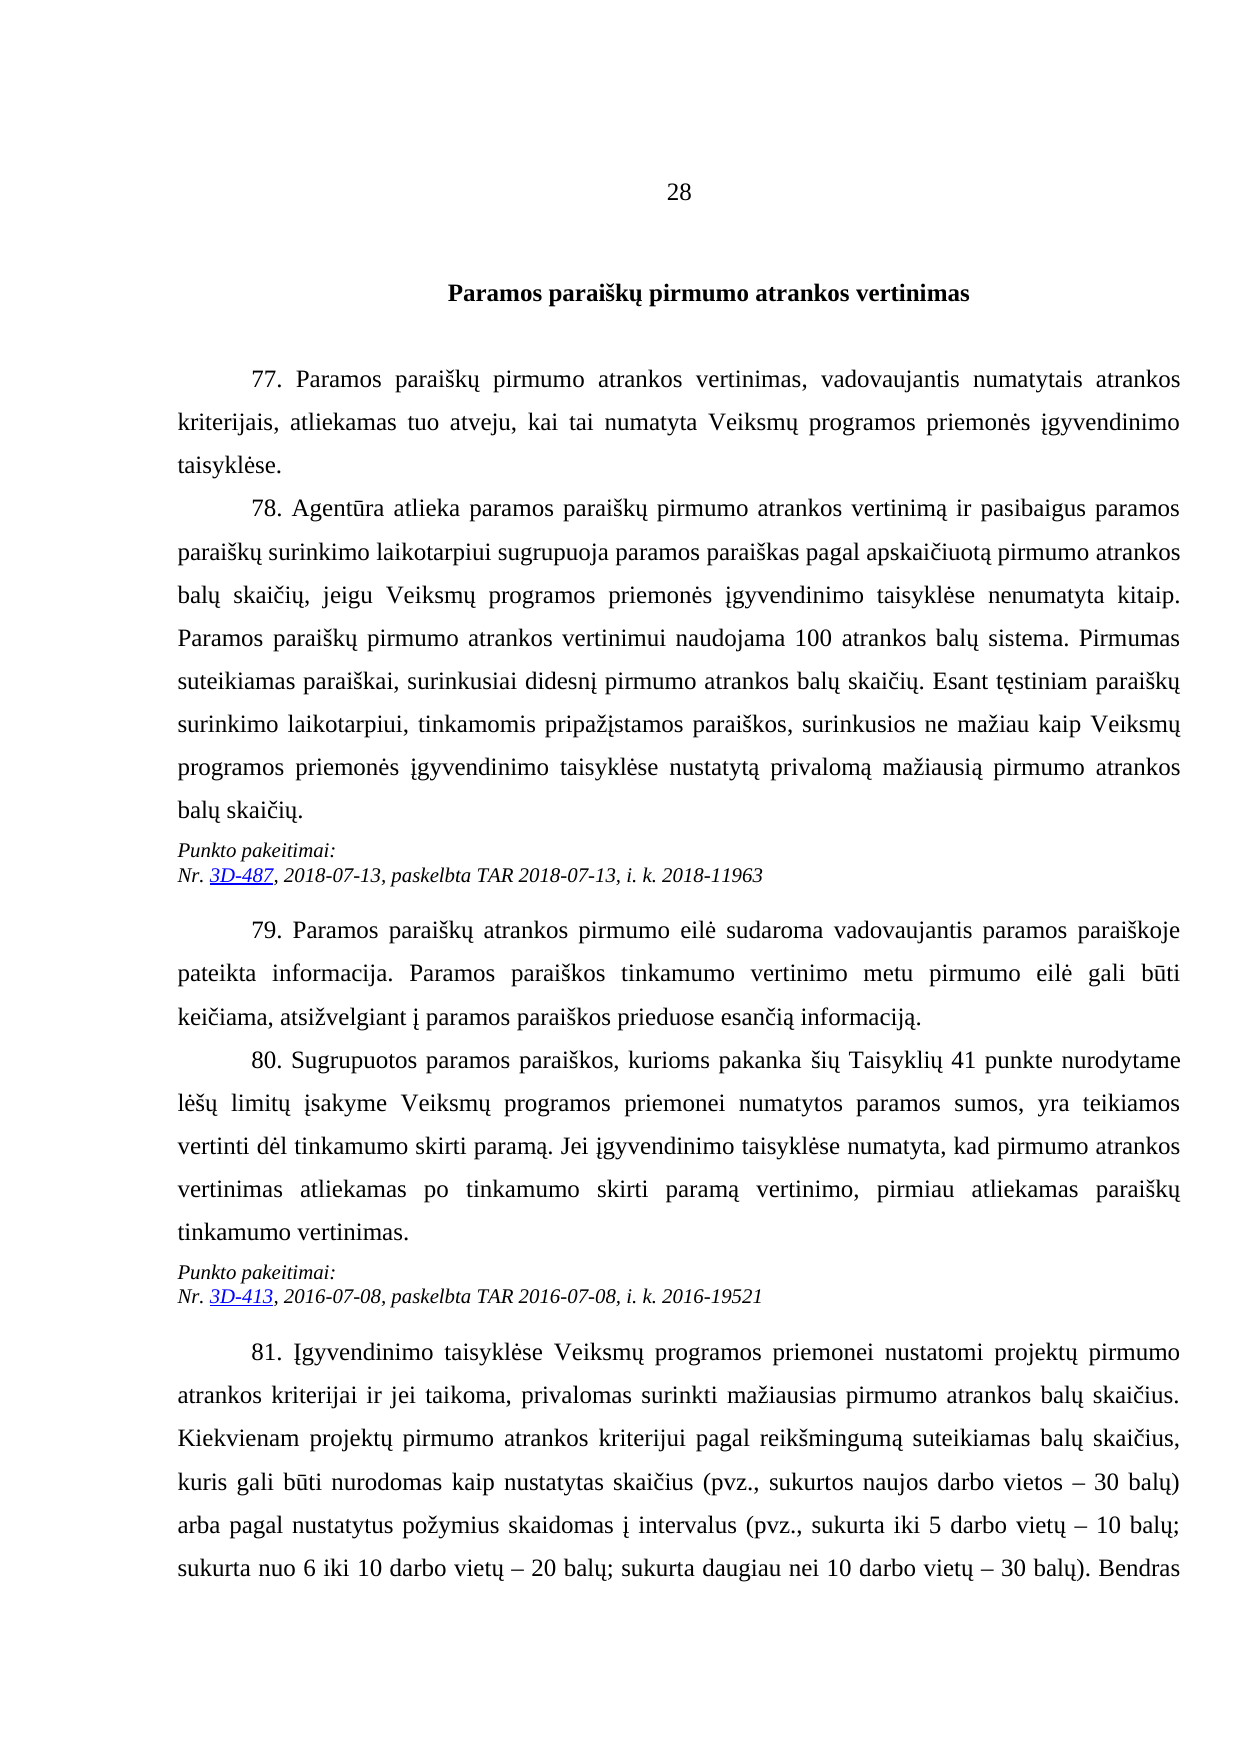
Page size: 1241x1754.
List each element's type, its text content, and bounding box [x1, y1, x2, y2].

text 78. Agentūra atlieka paramos paraiškų pirmumo atrankos vertinimą ir pasibaigus paramos paraiškų surinkimo laikotarpiui sugrupuoja paramos paraiškas pagal apskaičiuotą pirmumo atrankos balų skaičių, jeigu Veiksmų programos priemonės įgyvendinimo taisyklėse nenumatyta kitaip. Paramos paraiškų pirmumo atrankos vertinimui naudojama 100 atrankos balų sistema. Pirmumas suteikiamas paraiškai, surinkusiai didesnį pirmumo atrankos balų skaičių. Esant tęstiniam paraiškų surinkimo laikotarpiui, tinkamomis pripažįstamos paraiškos, surinkusios ne mažiau kaip Veiksmų programos priemonės įgyvendinimo taisyklėse nustatytą privalomą mažiausią pirmumo atrankos balų skaičių. [177, 493, 1181, 824]
text 79. Paramos paraiškų atrankos pirmumo eilė sudaroma vadovaujantis paramos paraiškoje pateikta informacija. Paramos paraiškos tinkamumo vertinimo metu pirmumo eilė gali būti keičiama, atsižvelgiant į paramos paraiškos prieduose esančią informaciją. [177, 915, 1181, 1030]
text 81. Įgyvendinimo taisyklėse Veiksmų programos priemonei nustatomi projektų pirmumo atrankos kriterijai ir jei taikoma, privalomas surinkti mažiausias pirmumo atrankos balų skaičius. Kiekvienam projektų pirmumo atrankos kriterijui pagal reikšmingumą suteikiamas balų skaičius, kuris gali būti nurodomas kaip nustatytas skaičius (pvz., sukurtos naujos darbo vietos – 30 balų) arba pagal nustatytus požymius skaidomas į intervalus (pvz., sukurta iki 5 darbo vietų – 10 balų; sukurta nuo 6 iki 10 darbo vietų – 20 balų; sukurta daugiau nei 10 darbo vietų – 30 balų). Bendras [177, 1337, 1181, 1582]
text Punkto pakeitimai: [177, 1260, 1181, 1284]
text 80. Sugrupuotos paramos paraiškos, kurioms pakanka šių Taisyklių 41 punkte nurodytame lėšų limitų įsakyme Veiksmų programos priemonei numatytos paramos sumos, yra teikiamos vertinti dėl tinkamumo skirti paramą. Jei įgyvendinimo taisyklėse numatyta, kad pirmumo atrankos vertinimas atliekamas po tinkamumo skirti paramą vertinimo, pirmiau atliekamas paraiškų tinkamumo vertinimas. [177, 1045, 1181, 1246]
text 77. Paramos paraiškų pirmumo atrankos vertinimas, vadovaujantis numatytais atrankos kriterijais, atliekamas tuo atveju, kai tai numatyta Veiksmų programos priemonės įgyvendinimo taisyklėse. [177, 364, 1181, 479]
text Nr. 3D-487, 2018-07-13, paskelbta TAR 2018-07-13, i. k. 2018-11963 [177, 862, 1181, 887]
text Nr. 3D-413, 2016-07-08, paskelbta TAR 2016-07-08, i. k. 2016-19521 [177, 1284, 1181, 1308]
text Paramos paraiškų pirmumo atrankos vertinimas [177, 278, 1181, 307]
text Punkto pakeitimai: [177, 838, 1181, 862]
